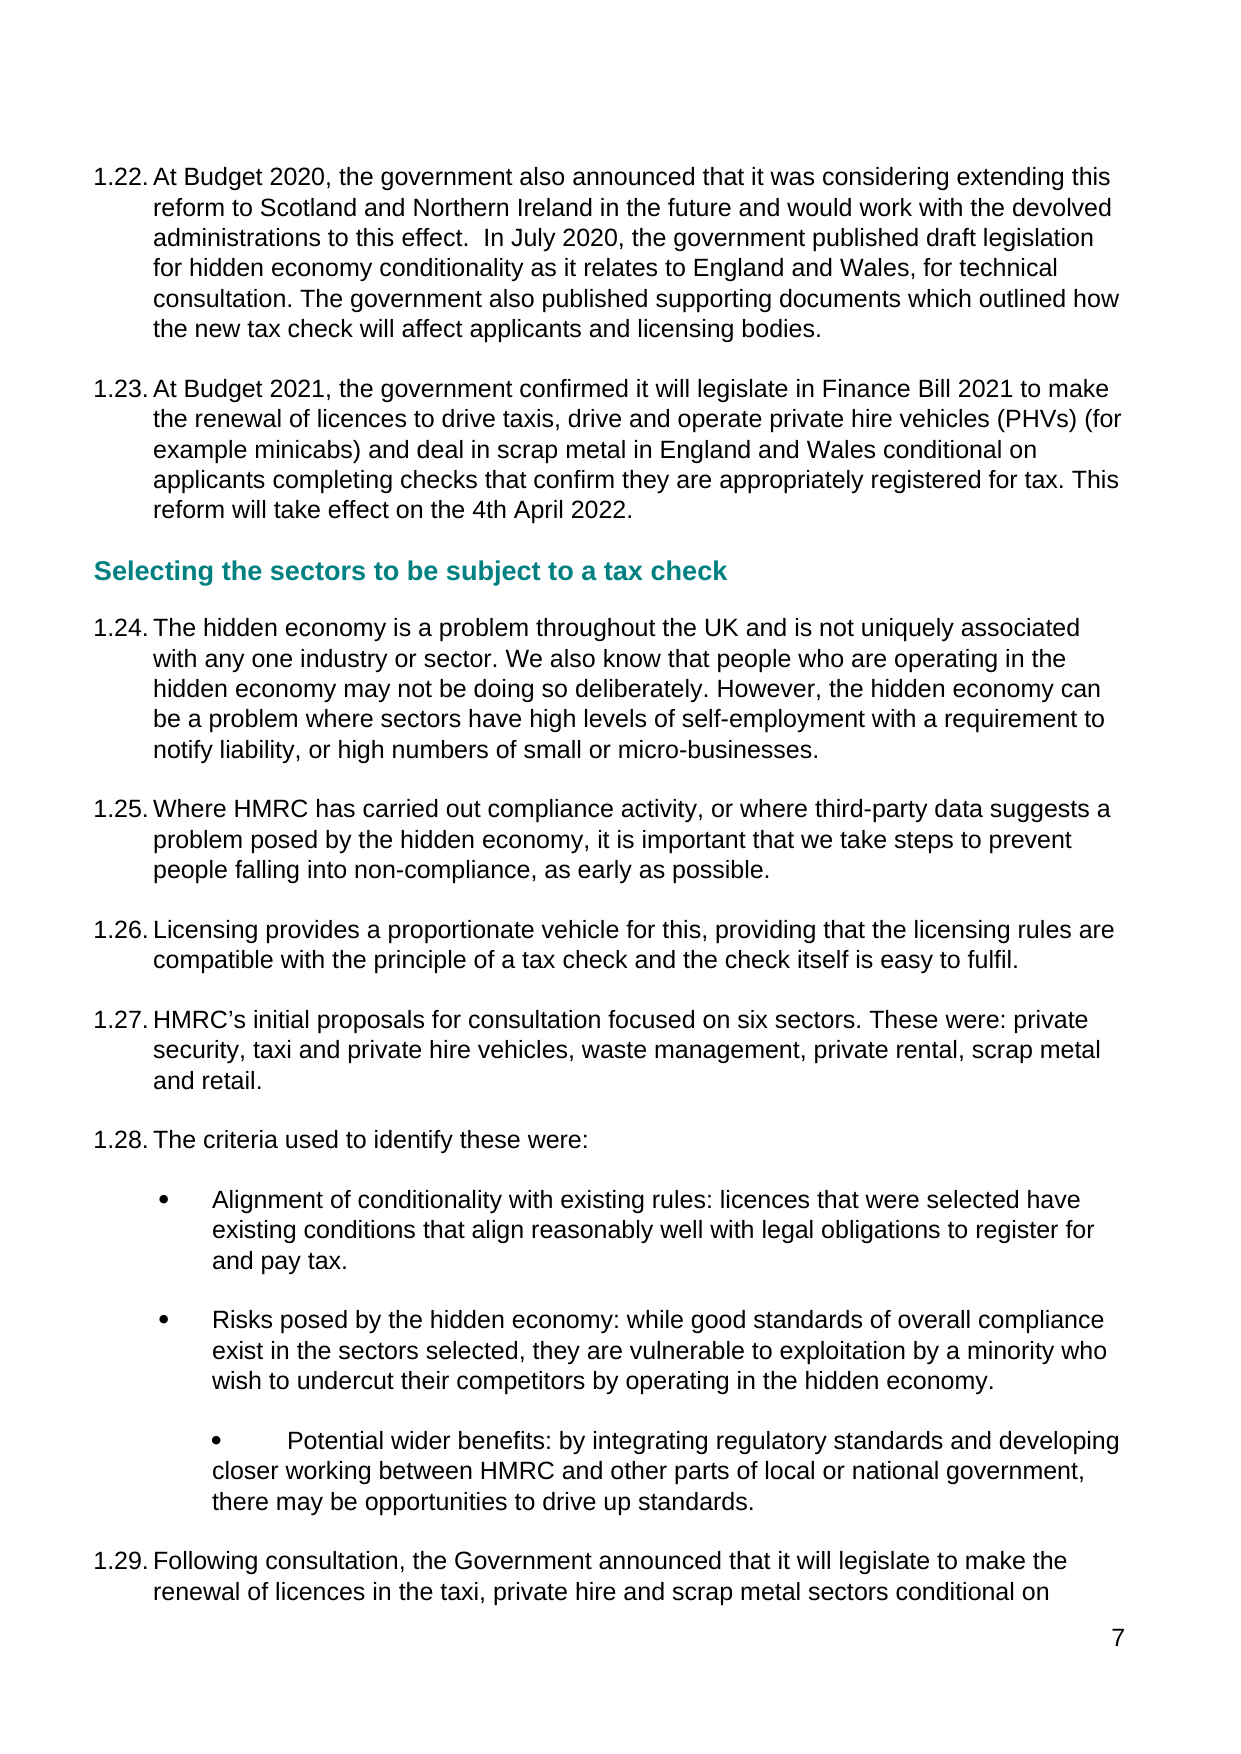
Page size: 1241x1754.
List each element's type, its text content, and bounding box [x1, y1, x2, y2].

list Following consultation, the Government announced that it will legislate to make the renewal of licences in the taxi, private hire and scrap metal sectors conditional on [93, 1546, 1125, 1606]
list At Budget 2021, the government confirmed it will legislate in Finance Bill 2021 to make the renewal of licences to drive taxis, drive and operate private hire vehicles (PHVs) (for example minicabs) and deal in scrap metal in England and Wales conditional on applicants completing checks that confirm they are appropriately registered for tax. This reform will take effect on the 4th April 2022. [93, 374, 1125, 524]
list Potential wider benefits: by integrating regulatory standards and developing closer working between HMRC and other parts of local or national government, there may be opportunities to drive up standards. [212, 1426, 1125, 1516]
list The hidden economy is a problem throughout the UK and is not uniquely associated with any one industry or sector. We also know that people who are operating in the hidden economy may not be doing so deliberately. However, the hidden economy can be a problem where sectors have high levels of self-employment with a requirement to notify liability, or high numbers of small or micro-businesses. [93, 613, 1125, 763]
list At Budget 2020, the government also announced that it was considering extending this reform to Scotland and Northern Ireland in the future and would work with the devolved administrations to this effect. In July 2020, the government published draft legislation for hidden economy conditionality as it relates to England and Wales, for technical consultation. The government also published supporting documents which outlined how the new tax check will affect applicants and licensing bodies. [93, 162, 1125, 343]
list Licensing provides a proportionate vehicle for this, providing that the licensing rules are compatible with the principle of a tax check and the check itself is easy to fulfil. [93, 915, 1125, 974]
list Alignment of conditionality with existing rules: licences that were selected have existing conditions that align reasonably well with legal obligations to register for and pay tax. [159, 1185, 1125, 1274]
list Where HMRC has carried out compliance activity, or where third-party data suggests a problem posed by the hidden economy, it is important that we take steps to prevent people falling into non-compliance, as early as possible. [93, 794, 1125, 884]
list Risks posed by the hidden economy: while good standards of overall compliance exist in the sectors selected, they are vulnerable to exploitation by a minority who wish to undercut their competitors by operating in the hidden economy. [159, 1305, 1125, 1395]
list HMRC’s initial proposals for consultation focused on six sectors. These were: private security, taxi and private hire vehicles, waste management, private rental, scrap metal and retail. [93, 1005, 1125, 1094]
subtitle Selecting the sectors to be subject to a tax check [94, 555, 1125, 586]
list The criteria used to identify these were: [93, 1125, 1125, 1154]
